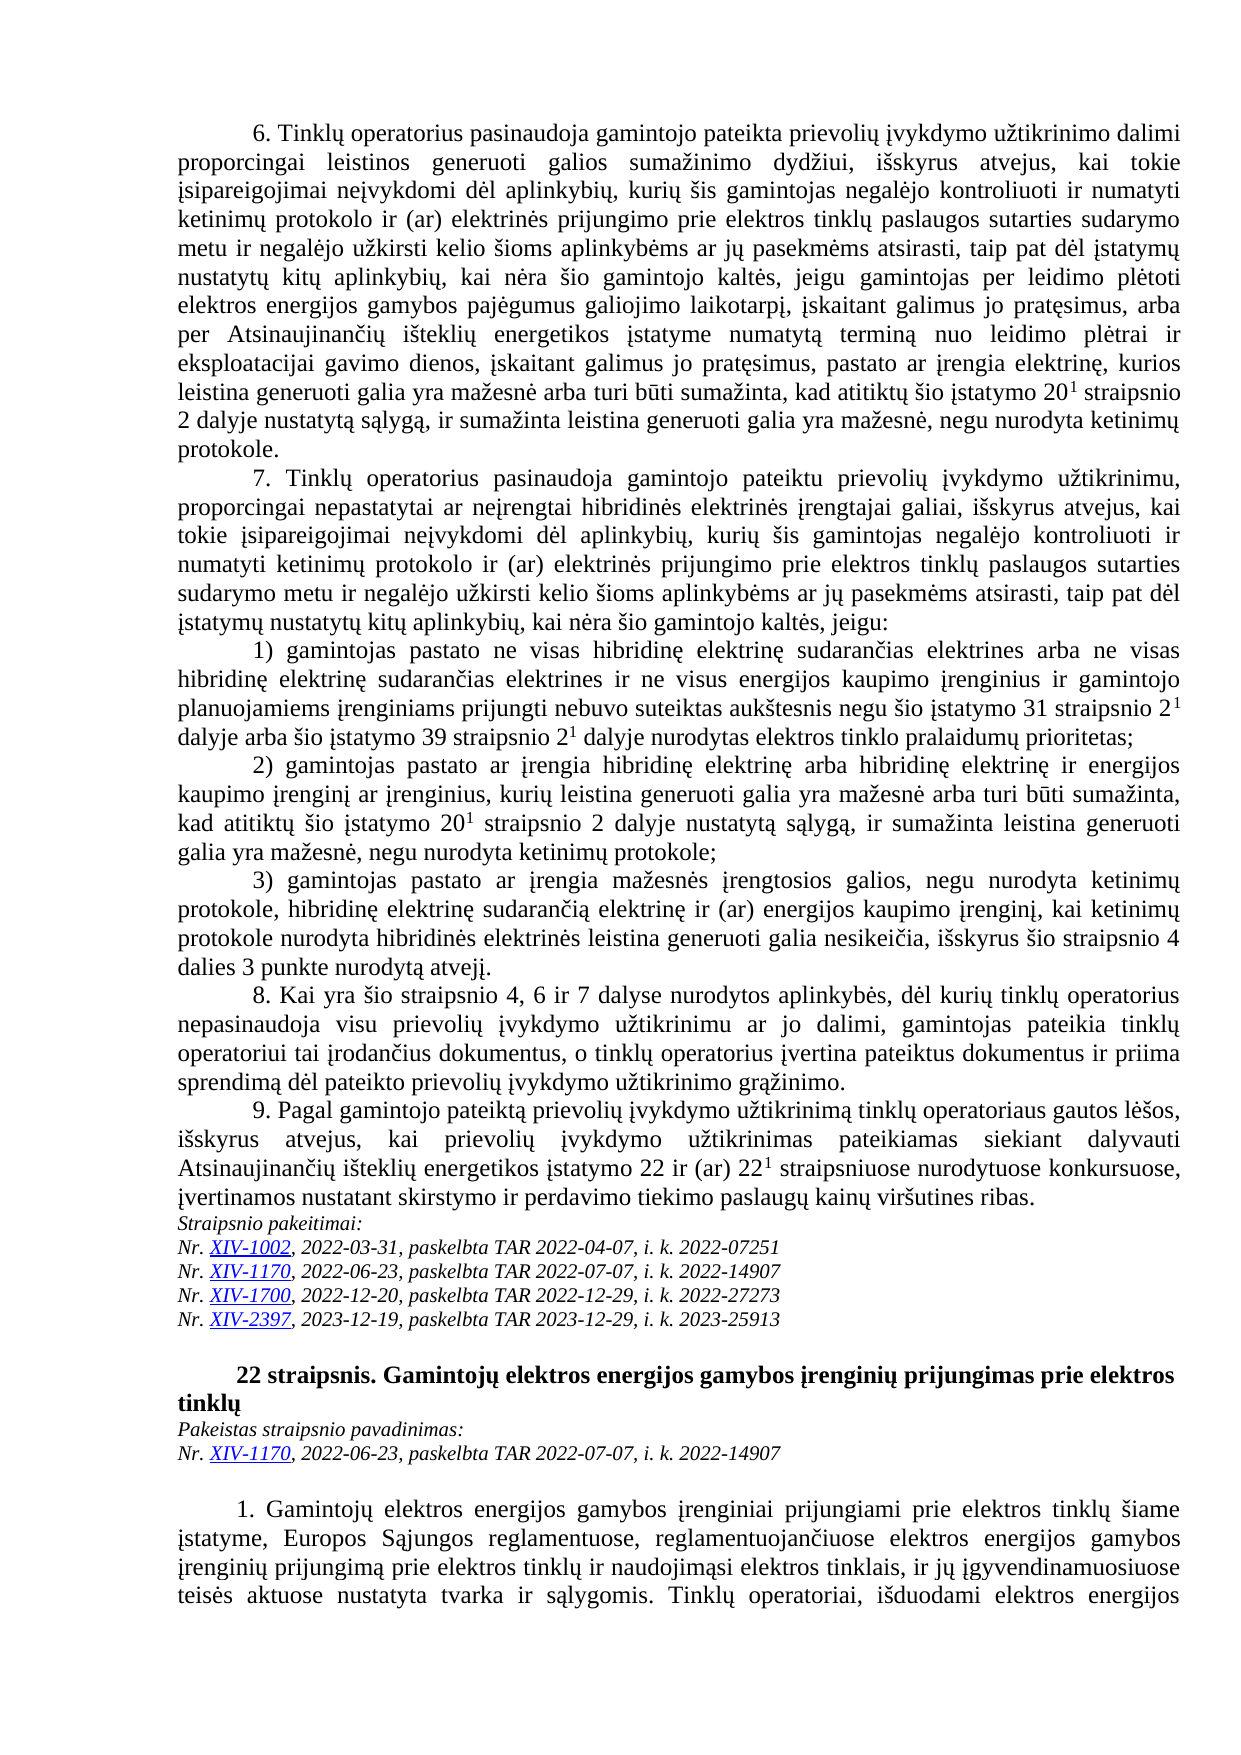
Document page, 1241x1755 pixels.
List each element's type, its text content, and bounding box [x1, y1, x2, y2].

text 7. Tinklų operatorius pasinaudoja gamintojo pateiktu prievolių įvykdymo užtikrinimu, proporcingai nepastatytai ar neįrengtai hibridinės elektrinės įrengtajai galiai, išskyrus atvejus, kai tokie įsipareigojimai neįvykdomi dėl aplinkybių, kurių šis gamintojas negalėjo kontroliuoti ir numatyti ketinimų protokolo ir (ar) elektrinės prijungimo prie elektros tinklų paslaugos sutarties sudarymo metu ir negalėjo užkirsti kelio šioms aplinkybėms ar jų pasekmėms atsirasti, taip pat dėl įstatymų nustatytų kitų aplinkybių, kai nėra šio gamintojo kaltės, jeigu: [177, 463, 1181, 636]
text Nr. XIV-1002, 2022-03-31, paskelbta TAR 2022-04-07, i. k. 2022-07251 [177, 1235, 1181, 1259]
text 1. Gamintojų elektros energijos gamybos įrenginiai prijungiami prie elektros tinklų šiame įstatyme, Europos Sąjungos reglamentuose, reglamentuojančiuose elektros energijos gamybos įrenginių prijungimą prie elektros tinklų ir naudojimąsi elektros tinklais, ir jų įgyvendinamuosiuose teisės aktuose nustatyta tvarka ir sąlygomis. Tinklų operatoriai, išduodami elektros energijos [177, 1494, 1181, 1609]
text 9. Pagal gamintojo pateiktą prievolių įvykdymo užtikrinimą tinklų operatoriaus gautos lėšos, išskyrus atvejus, kai prievolių įvykdymo užtikrinimas pateikiamas siekiant dalyvauti Atsinaujinančių išteklių energetikos įstatymo 22 ir (ar) 221 straipsniuose nurodytuose konkursuose, įvertinamos nustatant skirstymo ir perdavimo tiekimo paslaugų kainų viršutines ribas. [177, 1096, 1181, 1211]
text 6. Tinklų operatorius pasinaudoja gamintojo pateikta prievolių įvykdymo užtikrinimo dalimi proporcingai leistinos generuoti galios sumažinimo dydžiui, išskyrus atvejus, kai tokie įsipareigojimai neįvykdomi dėl aplinkybių, kurių šis gamintojas negalėjo kontroliuoti ir numatyti ketinimų protokolo ir (ar) elektrinės prijungimo prie elektros tinklų paslaugos sutarties sudarymo metu ir negalėjo užkirsti kelio šioms aplinkybėms ar jų pasekmėms atsirasti, taip pat dėl įstatymų nustatytų kitų aplinkybių, kai nėra šio gamintojo kaltės, jeigu gamintojas per leidimo plėtoti elektros energijos gamybos pajėgumus galiojimo laikotarpį, įskaitant galimus jo pratęsimus, arba per Atsinaujinančių išteklių energetikos įstatyme numatytą terminą nuo leidimo plėtrai ir eksploatacijai gavimo dienos, įskaitant galimus jo pratęsimus, pastato ar įrengia elektrinę, kurios leistina generuoti galia yra mažesnė arba turi būti sumažinta, kad atitiktų šio įstatymo 201 straipsnio 2 dalyje nustatytą sąlygą, ir sumažinta leistina generuoti galia yra mažesnė, negu nurodyta ketinimų protokole. [177, 118, 1181, 463]
text Nr. XIV-2397, 2023-12-19, paskelbta TAR 2023-12-29, i. k. 2023-25913 [177, 1307, 1181, 1331]
text Pakeistas straipsnio pavadinimas: [177, 1417, 1181, 1441]
text 2) gamintojas pastato ar įrengia hibridinę elektrinę arba hibridinę elektrinę ir energijos kaupimo įrenginį ar įrenginius, kurių leistina generuoti galia yra mažesnė arba turi būti sumažinta, kad atitiktų šio įstatymo 201 straipsnio 2 dalyje nustatytą sąlygą, ir sumažinta leistina generuoti galia yra mažesnė, negu nurodyta ketinimų protokole; [177, 751, 1181, 866]
text Nr. XIV-1170, 2022-06-23, paskelbta TAR 2022-07-07, i. k. 2022-14907 [177, 1441, 1181, 1465]
text 3) gamintojas pastato ar įrengia mažesnės įrengtosios galios, negu nurodyta ketinimų protokole, hibridinę elektrinę sudarančią elektrinę ir (ar) energijos kaupimo įrenginį, kai ketinimų protokole nurodyta hibridinės elektrinės leistina generuoti galia nesikeičia, išskyrus šio straipsnio 4 dalies 3 punkte nurodytą atvejį. [177, 866, 1181, 981]
text Nr. XIV-1700, 2022-12-20, paskelbta TAR 2022-12-29, i. k. 2022-27273 [177, 1283, 1181, 1307]
text 1) gamintojas pastato ne visas hibridinę elektrinę sudarančias elektrines arba ne visas hibridinę elektrinę sudarančias elektrines ir ne visus energijos kaupimo įrenginius ir gamintojo planuojamiems įrenginiams prijungti nebuvo suteiktas aukštesnis negu šio įstatymo 31 straipsnio 21 dalyje arba šio įstatymo 39 straipsnio 21 dalyje nurodytas elektros tinklo pralaidumų prioritetas; [177, 636, 1181, 751]
text 22 straipsnis. Gamintojų elektros energijos gamybos įrenginių prijungimas prie elektros tinklų [177, 1360, 1181, 1417]
text 8. Kai yra šio straipsnio 4, 6 ir 7 dalyse nurodytos aplinkybės, dėl kurių tinklų operatorius nepasinaudoja visu prievolių įvykdymo užtikrinimu ar jo dalimi, gamintojas pateikia tinklų operatoriui tai įrodančius dokumentus, o tinklų operatorius įvertina pateiktus dokumentus ir priima sprendimą dėl pateikto prievolių įvykdymo užtikrinimo grąžinimo. [177, 981, 1181, 1096]
text Nr. XIV-1170, 2022-06-23, paskelbta TAR 2022-07-07, i. k. 2022-14907 [177, 1259, 1181, 1283]
text Straipsnio pakeitimai: [177, 1211, 1181, 1235]
